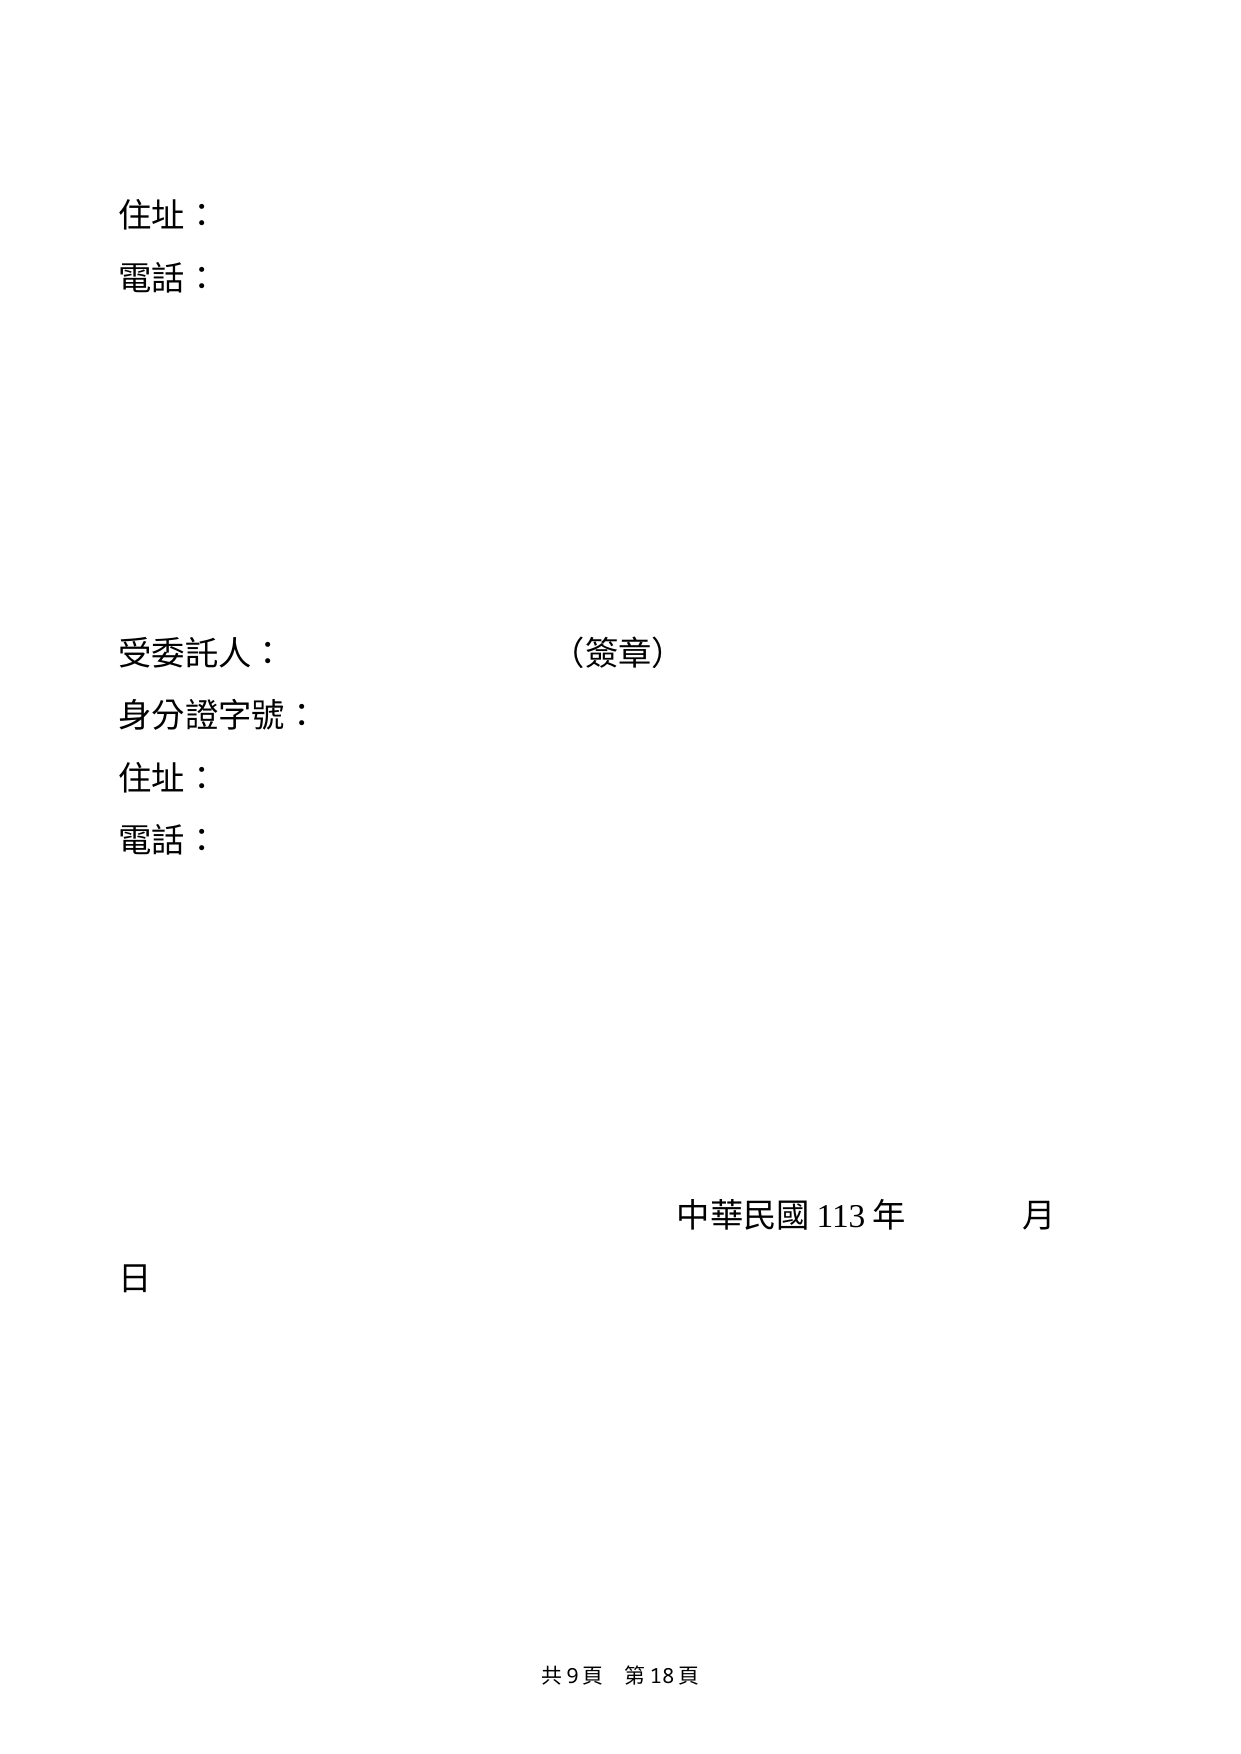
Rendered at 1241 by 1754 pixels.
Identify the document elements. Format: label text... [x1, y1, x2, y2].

text 住址： [118, 172, 1122, 234]
text 住址： [118, 734, 1122, 797]
text 受委託人： （簽章） [118, 609, 1122, 672]
text 電話： [118, 797, 1122, 859]
text 電話： [118, 234, 1122, 297]
text 身分證字號： [118, 672, 1122, 734]
text 中華民國113年 月 日 [118, 1172, 1122, 1297]
